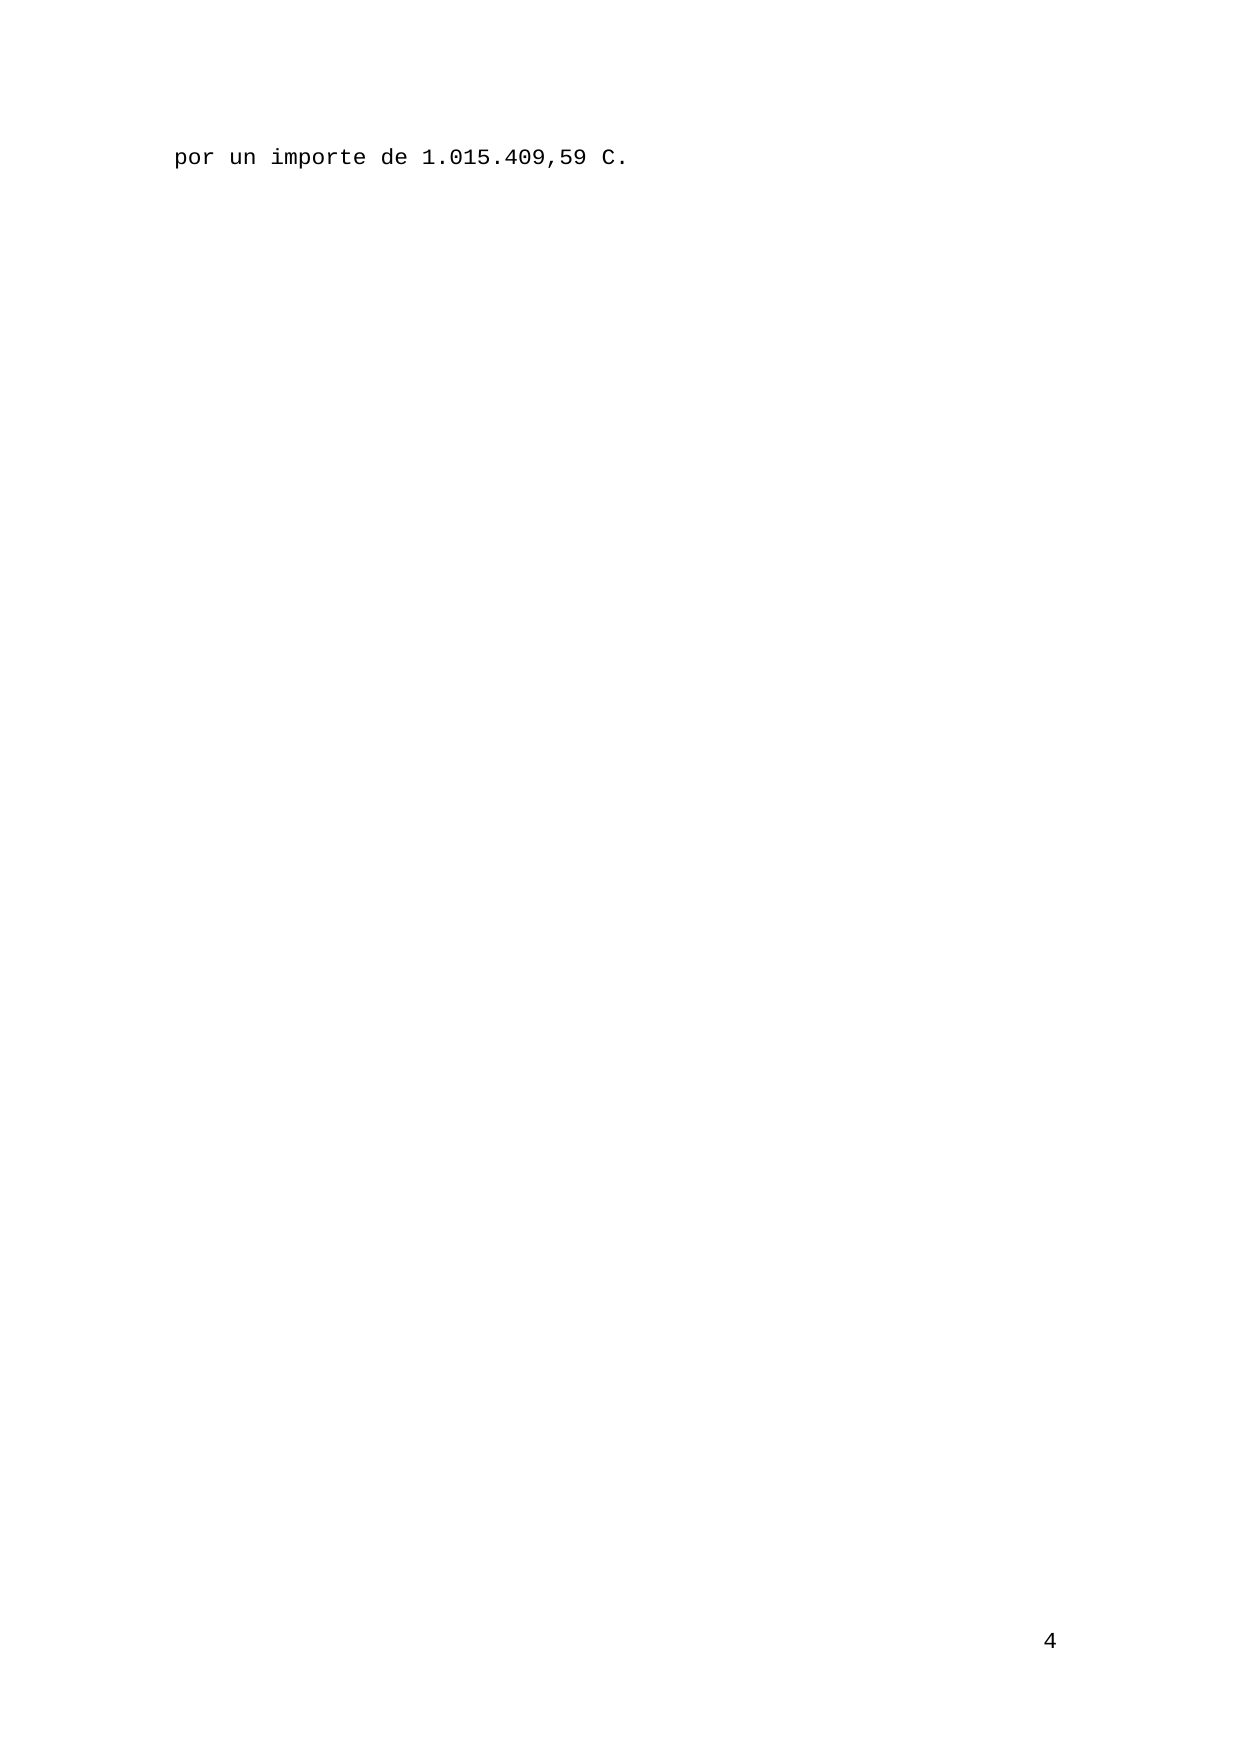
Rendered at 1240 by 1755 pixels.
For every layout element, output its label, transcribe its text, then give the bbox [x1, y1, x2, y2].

text por un importe de 1.015.409,59 C. [174, 146, 1053, 171]
